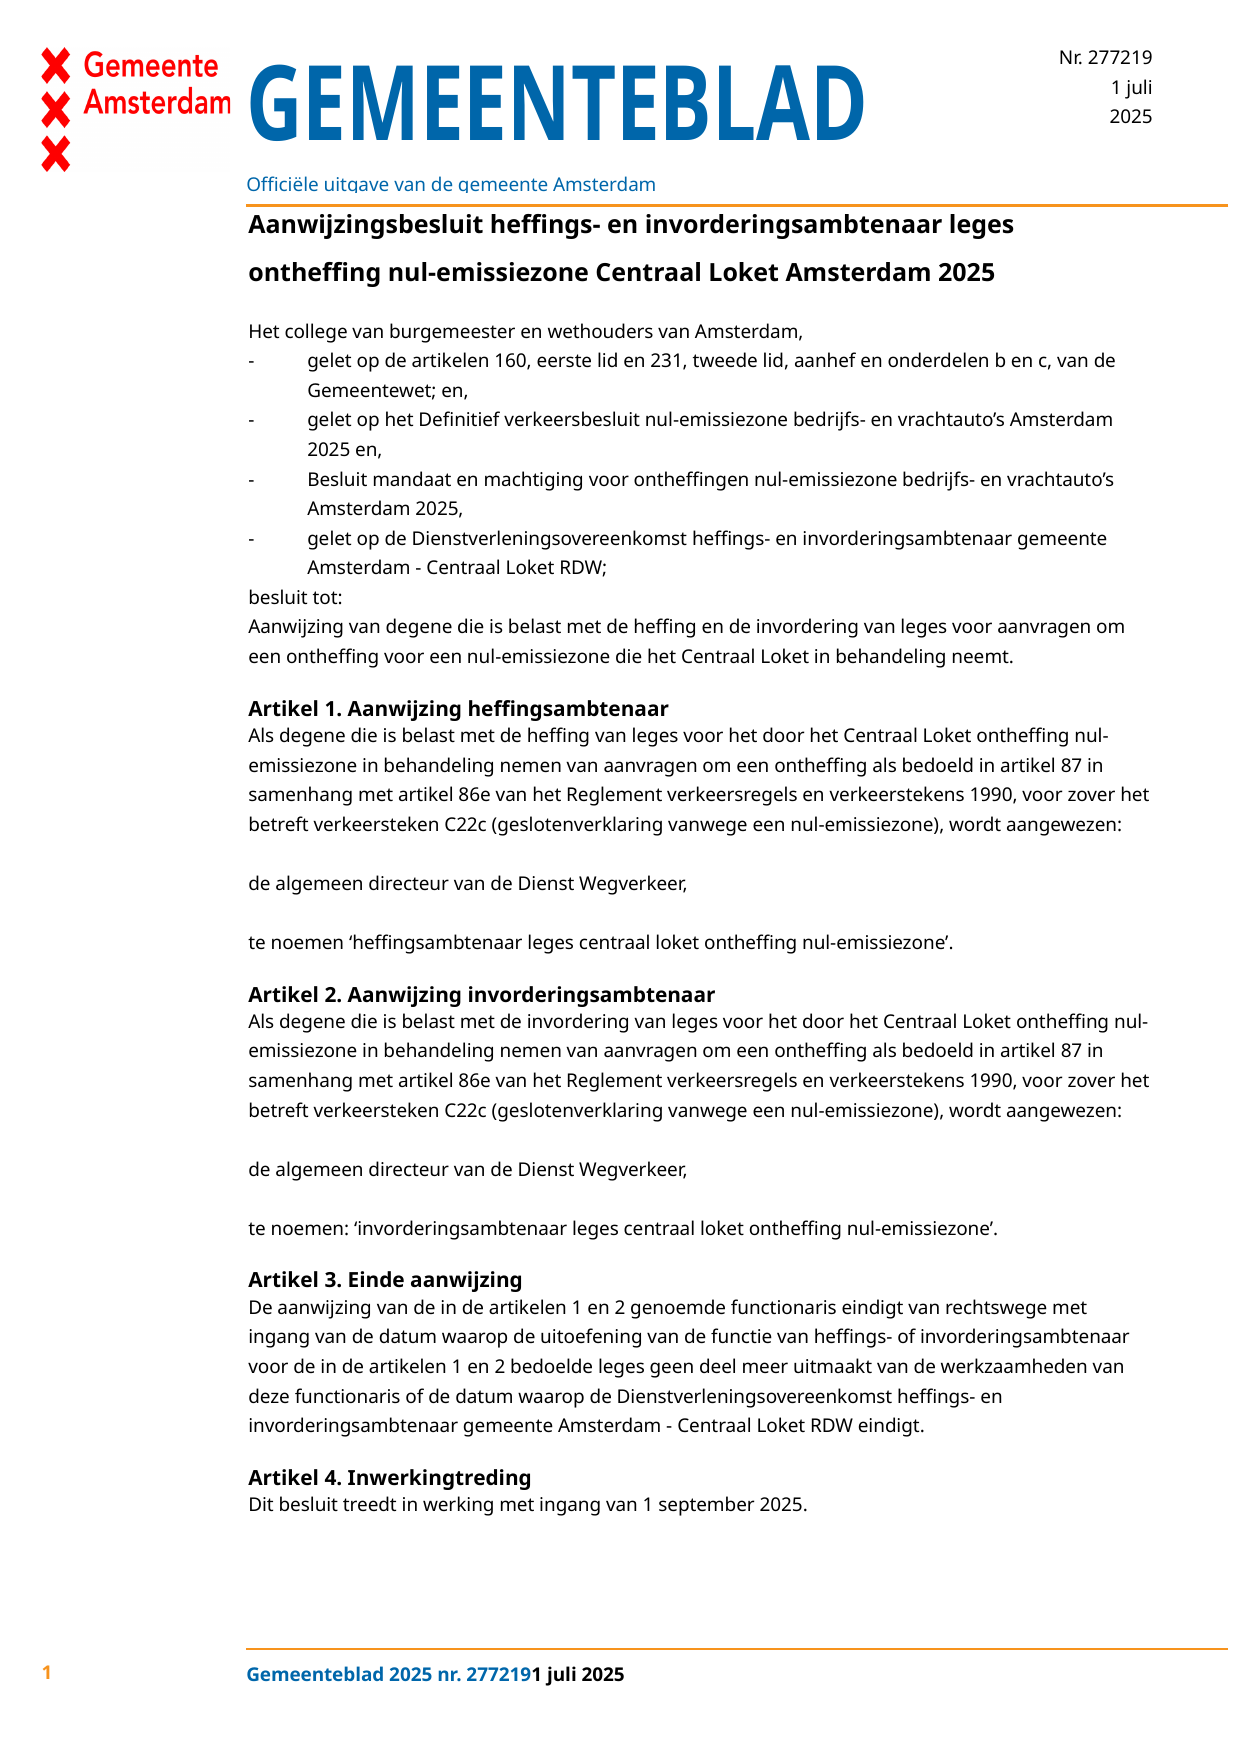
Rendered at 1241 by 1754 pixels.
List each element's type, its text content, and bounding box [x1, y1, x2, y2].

picture [41, 47, 231, 172]
text de algemeen directeur van de Dienst Wegverkeer, [248, 1156, 1152, 1182]
list gelet op het Definitief verkeersbesluit nul-emissiezone bedrijfs- en vrachtauto’s Amsterdam 2025 en, [248, 407, 1152, 462]
text Aanwijzingsbesluit heffings- en invorderingsambtenaar leges ontheffing nul-emissiezone Centraal Loket Amsterdam 2025 [248, 207, 1152, 288]
text besluit tot: [248, 584, 1152, 610]
text Als degene die is belast met de heffing van leges voor het door het Centraal Loket ontheffing nul-emissiezone in behandeling nemen van aanvragen om een ontheffing als bedoeld in artikel 87 in samenhang met artikel 86e van het Reglement verkeersregels en verkeerstekens 1990, voor zover het betreft verkeersteken C22c (geslotenverklaring vanwege een nul-emissiezone), wordt aangewezen: [248, 722, 1152, 837]
text te noemen ‘heffingsambtenaar leges centraal loket ontheffing nul-emissiezone’. [248, 929, 1152, 955]
text Als degene die is belast met de invordering van leges voor het door het Centraal Loket ontheffing nul-emissiezone in behandeling nemen van aanvragen om een ontheffing als bedoeld in artikel 87 in samenhang met artikel 86e van het Reglement verkeersregels en verkeerstekens 1990, voor zover het betreft verkeersteken C22c (geslotenverklaring vanwege een nul-emissiezone), wordt aangewezen: [248, 1008, 1152, 1123]
text De aanwijzing van de in de artikelen 1 en 2 genoemde functionaris eindigt van rechtswege met ingang van de datum waarop de uitoefening van de functie van heffings- of invorderingsambtenaar voor de in de artikelen 1 en 2 bedoelde leges geen deel meer uitmaakt van de werkzaamheden van deze functionaris of de datum waarop de Dienstverleningsovereenkomst heffings- en invorderingsambtenaar gemeente Amsterdam - Centraal Loket RDW eindigt. [248, 1294, 1152, 1438]
text Artikel 3. Einde aanwijzing [248, 1266, 1152, 1294]
text Het college van burgemeester en wethouders van Amsterdam, [248, 318, 1152, 344]
text de algemeen directeur van de Dienst Wegverkeer, [248, 870, 1152, 896]
text te noemen: ‘invorderingsambtenaar leges centraal loket ontheffing nul-emissiezone’. [248, 1215, 1152, 1241]
text Dit besluit treedt in werking met ingang van 1 september 2025. [248, 1491, 1152, 1517]
text Artikel 2. Aanwijzing invorderingsambtenaar [248, 980, 1152, 1008]
text Artikel 1. Aanwijzing heffingsambtenaar [248, 694, 1152, 722]
list gelet op de Dienstverleningsovereenkomst heffings- en invorderingsambtenaar gemeente Amsterdam - Centraal Loket RDW; [248, 525, 1152, 580]
list gelet op de artikelen 160, eerste lid en 231, tweede lid, aanhef en onderdelen b en c, van de Gemeentewet; en, [248, 347, 1152, 403]
list Besluit mandaat en machtiging voor ontheffingen nul-emissiezone bedrijfs- en vrachtauto’s Amsterdam 2025, [248, 466, 1152, 521]
text Artikel 4. Inwerkingtreding [248, 1463, 1152, 1491]
text Aanwijzing van degene die is belast met de heffing en de invordering van leges voor aanvragen om een ontheffing voor een nul-emissiezone die het Centraal Loket in behandeling neemt. [248, 614, 1152, 669]
